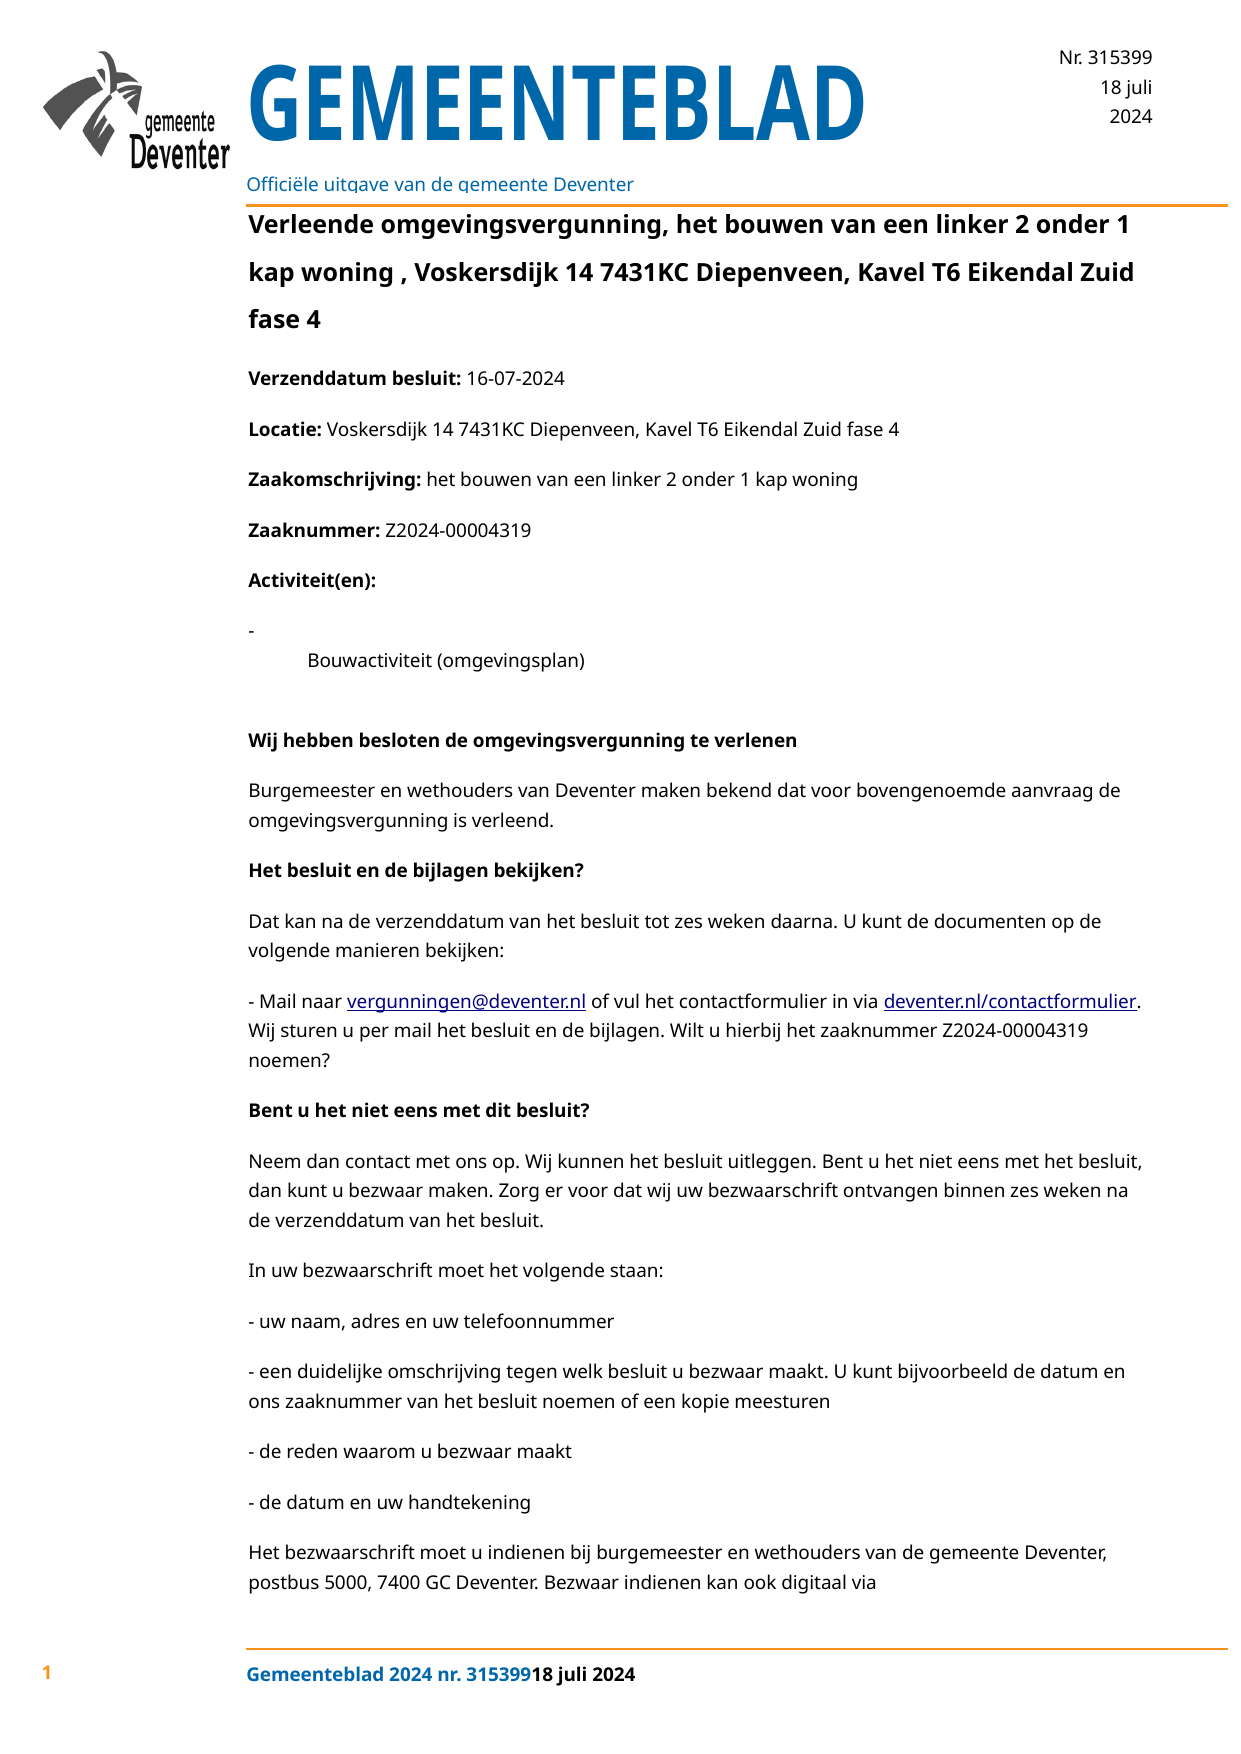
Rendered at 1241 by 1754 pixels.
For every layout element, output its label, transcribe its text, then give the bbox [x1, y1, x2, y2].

text - de datum en uw handtekening [248, 1489, 1152, 1514]
text Bent u het niet eens met dit besluit? [248, 1098, 1152, 1123]
text Zaaknummer: Z2024-00004319 [248, 517, 1152, 542]
text - Mail naar vergunningen@deventer.nl of vul het contactformulier in via deventer.nl/contactformulier. Wij sturen u per mail het besluit en de bijlagen. Wilt u hierbij het zaaknummer Z2024-00004319 noemen? [248, 988, 1152, 1073]
text Verleende omgevingsvergunning, het bouwen van een linker 2 onder 1 kap woning , Voskersdijk 14 7431KC Diepenveen, Kavel T6 Eikendal Zuid fase 4 [248, 207, 1152, 336]
text - een duidelijke omschrijving tegen welk besluit u bezwaar maakt. U kunt bijvoorbeeld de datum en ons zaaknummer van het besluit noemen of een kopie meesturen [248, 1358, 1152, 1414]
text In uw bezwaarschrift moet het volgende staan: [248, 1258, 1152, 1283]
text Burgemeester en wethouders van Deventer maken bekend dat voor bovengenoemde aanvraag de omgevingsvergunning is verleend. [248, 778, 1152, 833]
picture [41, 47, 231, 172]
text Zaakomschrijving: het bouwen van een linker 2 onder 1 kap woning [248, 466, 1152, 492]
list Bouwactiviteit (omgevingsplan) [248, 647, 1152, 673]
text - de reden waarom u bezwaar maakt [248, 1438, 1152, 1464]
text Dat kan na de verzenddatum van het besluit tot zes weken daarna. U kunt de documenten op de volgende manieren bekijken: [248, 908, 1152, 963]
text Activiteit(en): [248, 567, 1152, 593]
text Verzenddatum besluit: 16-07-2024 [248, 366, 1152, 391]
text Neem dan contact met ons op. Wij kunnen het besluit uitleggen. Bent u het niet eens met het besluit, dan kunt u bezwaar maken. Zorg er voor dat wij uw bezwaarschrift ontvangen binnen zes weken na de verzenddatum van het besluit. [248, 1148, 1152, 1233]
text Locatie: Voskersdijk 14 7431KC Diepenveen, Kavel T6 Eikendal Zuid fase 4 [248, 416, 1152, 442]
text Wij hebben besloten de omgevingsvergunning te verlenen [248, 727, 1152, 753]
text Het bezwaarschrift moet u indienen bij burgemeester en wethouders van de gemeente Deventer, postbus 5000, 7400 GC Deventer. Bezwaar indienen kan ook digitaal via [248, 1539, 1152, 1594]
text - uw naam, adres en uw telefoonnummer [248, 1308, 1152, 1334]
text Het besluit en de bijlagen bekijken? [248, 858, 1152, 883]
